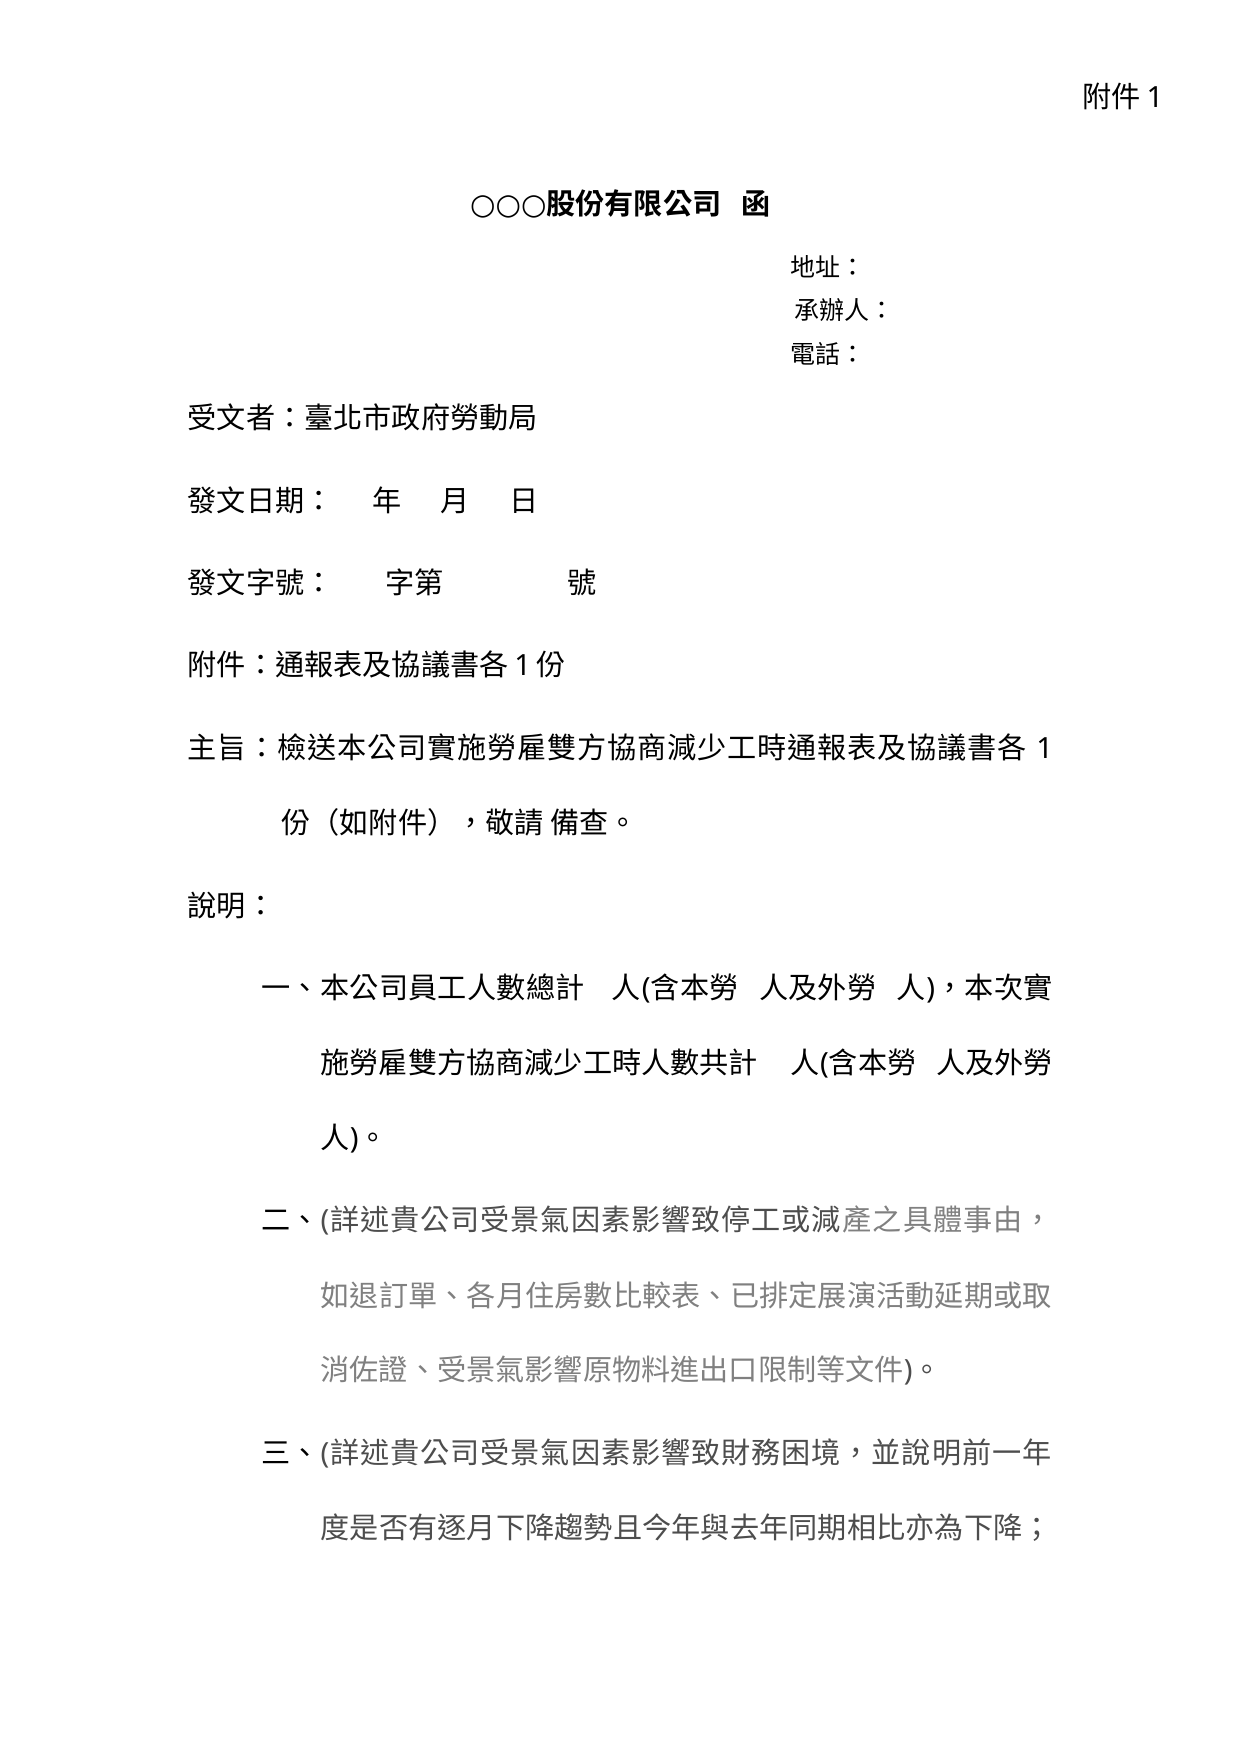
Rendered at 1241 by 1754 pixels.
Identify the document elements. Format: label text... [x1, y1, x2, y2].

text ○○○股份有限公司 函 [187, 164, 1053, 239]
text [1067, 66, 1205, 144]
list (詳述貴公司受景氣因素影響致財務困境，並說明前一年度是否有逐月下降趨勢且今年與去年同期相比亦為下降； [261, 1413, 1053, 1563]
text 承辦人： [187, 291, 894, 327]
text 主旨：檢送本公司實施勞雇雙方協商減少工時通報表及協議書各1份（如附件），敬請 備查。 [187, 708, 1053, 858]
text 電話： [187, 334, 865, 371]
text 地址： [187, 247, 865, 283]
text 受文者：臺北市政府勞動局 [187, 378, 1053, 453]
text 發文字號： 字第 號 [187, 543, 1053, 618]
text 發文日期： 年 月 日 [187, 461, 1053, 536]
text 附件1 [1082, 74, 1189, 116]
list 本公司員工人數總計 人(含本勞 人及外勞 人)，本次實施勞雇雙方協商減少工時人數共計 人(含本勞 人及外勞 人)。 [261, 948, 1053, 1173]
list (詳述貴公司受景氣因素影響致停工或減產之具體事由，如退訂單、各月住房數比較表、已排定展演活動延期或取消佐證、受景氣影響原物料進出口限制等文件)。 [261, 1181, 1053, 1406]
text 說明： [187, 866, 1053, 941]
text 附件：通報表及協議書各1份 [187, 626, 1053, 701]
